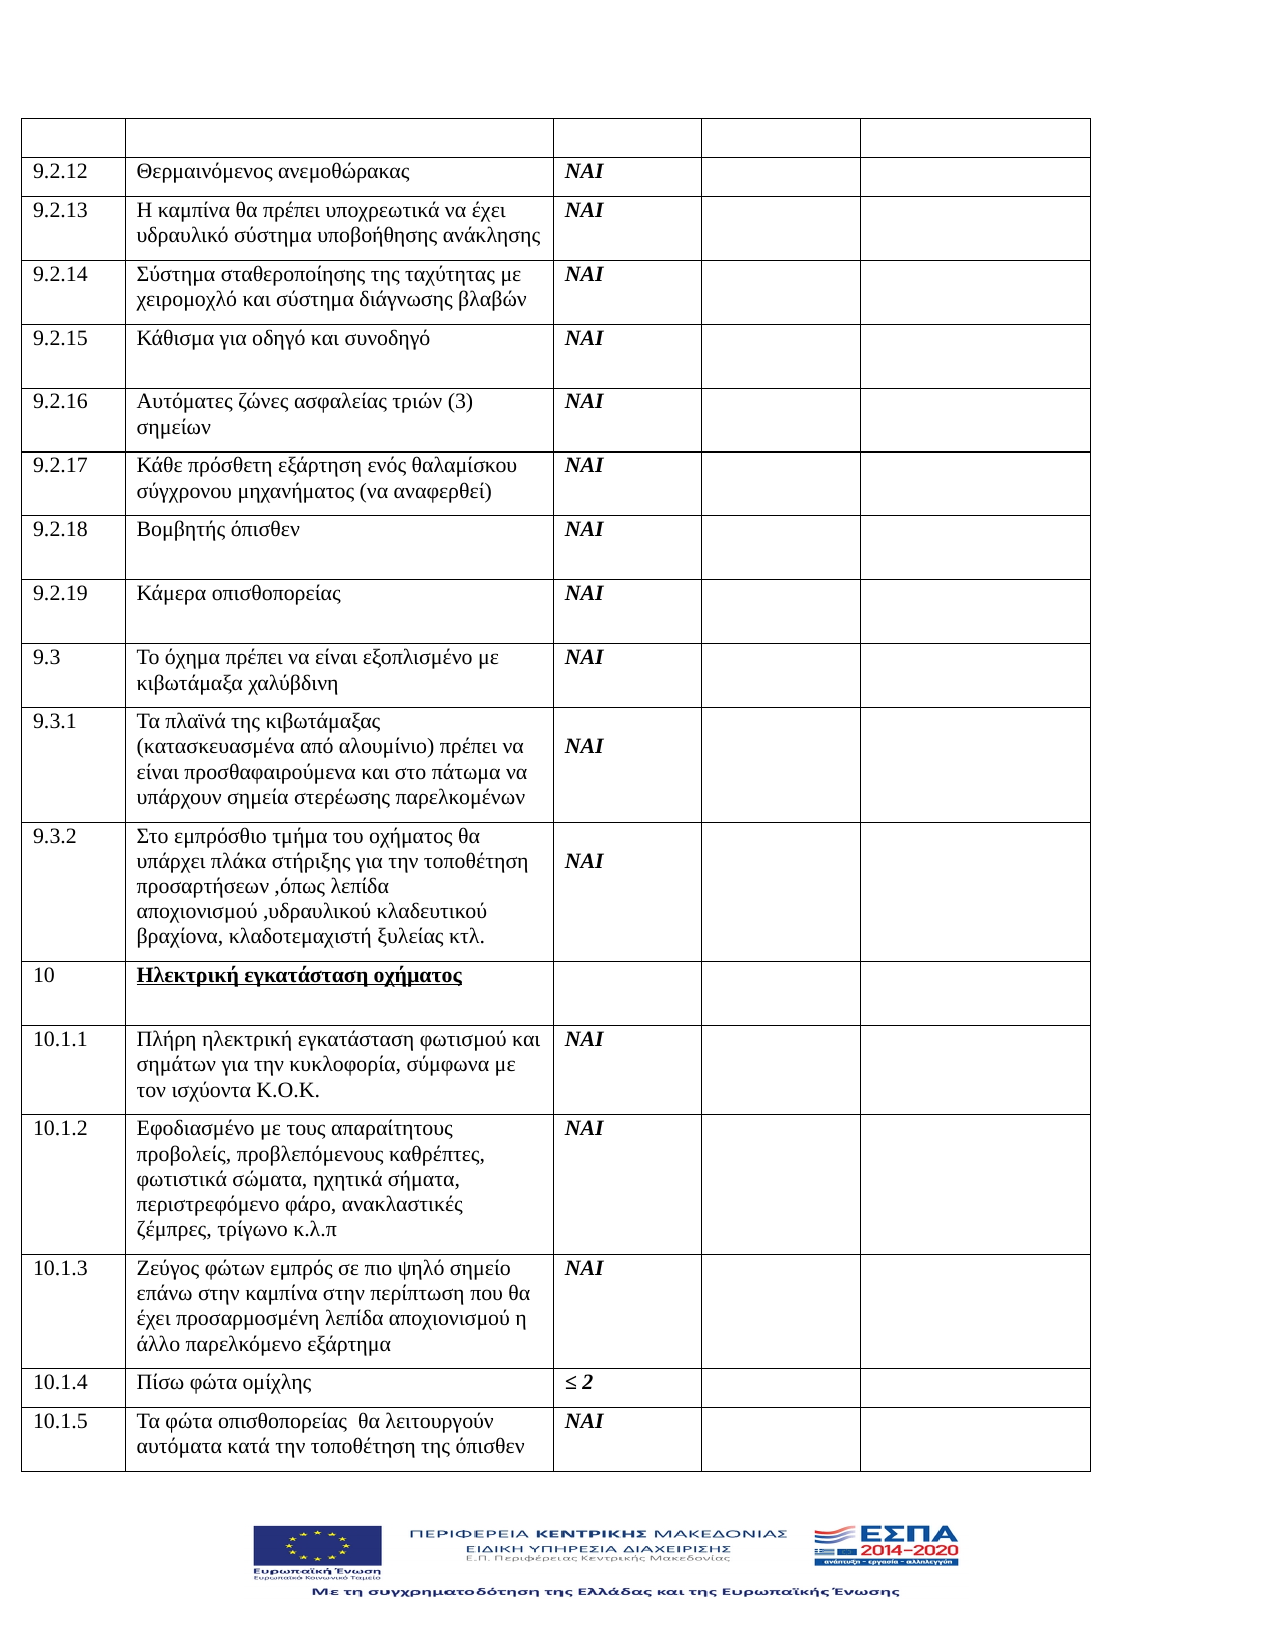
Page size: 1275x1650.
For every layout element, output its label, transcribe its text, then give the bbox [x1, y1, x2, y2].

table_cell [861, 325, 1090, 387]
table_cell [702, 325, 860, 387]
table_cell 9.2.13 [22, 197, 125, 259]
table_cell [861, 1026, 1090, 1114]
table_cell [861, 453, 1090, 515]
table_cell [861, 580, 1090, 643]
table_cell [702, 158, 860, 196]
table_cell Σύστημα σταθεροποίησης της ταχύτητας με χειρομοχλό και σύστημα διάγνωσης βλαβών [126, 261, 553, 323]
table_cell [861, 516, 1090, 579]
table_cell [702, 580, 860, 643]
table_cell Θερμαινόμενος ανεμοθώρακας [126, 158, 553, 196]
table_cell Το όχημα πρέπει να είναι εξοπλισμένο με κιβωτάμαξα χαλύβδινη [126, 644, 553, 707]
table_cell ΝΑΙ [554, 516, 701, 579]
table_cell [861, 389, 1090, 451]
table_cell ≤ 2 [554, 1369, 701, 1407]
table_cell [861, 1255, 1090, 1368]
table_cell 9.3 [22, 644, 125, 707]
table_cell [702, 516, 860, 579]
table_cell ΝΑΙ [554, 197, 701, 259]
table_cell 10.1.4 [22, 1369, 125, 1407]
table_cell ΝΑΙ [554, 389, 701, 451]
table_cell [861, 962, 1090, 1025]
table_cell Ζεύγος φώτων εμπρός σε πιο ψηλό σημείο επάνω στην καμπίνα στην περίπτωση που θα έχει προσαρμοσμένη λεπίδα αποχιονισμού η άλλο παρελκόμενο εξάρτημα [126, 1255, 553, 1368]
table_cell Βομβητής όπισθεν [126, 516, 553, 579]
table_cell ΝΑΙ [554, 1255, 701, 1368]
table_cell 9.2.12 [22, 158, 125, 196]
table_cell [861, 1408, 1090, 1471]
table_cell 10.1.3 [22, 1255, 125, 1368]
table_cell ΝΑΙ [554, 325, 701, 387]
table_cell Κάθε πρόσθετη εξάρτηση ενός θαλαμίσκου σύγχρονου μηχανήματος (να αναφερθεί) [126, 453, 553, 515]
table_cell [861, 158, 1090, 196]
table_cell ΝΑΙ [554, 580, 701, 643]
table_cell Ηλεκτρική εγκατάσταση οχήματος [126, 962, 553, 1025]
table_cell [861, 708, 1090, 822]
table_cell [126, 119, 553, 157]
table_cell Κάμερα οπισθοπορείας [126, 580, 553, 643]
table_cell [702, 1255, 860, 1368]
table_cell Στο εμπρόσθιο τμήμα του οχήματος θα υπάρχει πλάκα στήριξης για την τοποθέτηση προσαρτήσεων ,όπως λεπίδα αποχιονισμού ,υδραυλικού κλαδευτικού βραχίονα, κλαδοτεμαχιστή ξυλείας κτλ. [126, 823, 553, 961]
table_cell Τα πλαϊνά της κιβωτάμαξας (κατασκευασμένα από αλουμίνιο) πρέπει να είναι προσθαφαιρούμενα και στο πάτωμα να υπάρχουν σημεία στερέωσης παρελκομένων [126, 708, 553, 822]
table_cell ΝΑΙ [554, 158, 701, 196]
table_cell ΝΑΙ [554, 708, 701, 822]
table_cell [702, 644, 860, 707]
table_cell 9.3.2 [22, 823, 125, 961]
table_cell ΝΑΙ [554, 1408, 701, 1471]
table_cell [702, 823, 860, 961]
table_cell Πλήρη ηλεκτρική εγκατάσταση φωτισμού και σημάτων για την κυκλοφορία, σύμφωνα με τον ισχύοντα Κ.Ο.Κ. [126, 1026, 553, 1114]
table_cell [702, 261, 860, 323]
table_cell [702, 1408, 860, 1471]
table_cell 10.1.5 [22, 1408, 125, 1471]
table_cell [861, 1369, 1090, 1407]
table_cell Πίσω φώτα ομίχλης [126, 1369, 553, 1407]
table_cell [861, 119, 1090, 157]
table_cell [702, 197, 860, 259]
table_cell Κάθισμα για οδηγό και συνοδηγό [126, 325, 553, 387]
table_cell [861, 1115, 1090, 1254]
table_cell 9.2.18 [22, 516, 125, 579]
table_cell 9.2.19 [22, 580, 125, 643]
table_cell Η καμπίνα θα πρέπει υποχρεωτικά να έχει υδραυλικό σύστημα υποβοήθησης ανάκλησης [126, 197, 553, 259]
table_cell 10.1.2 [22, 1115, 125, 1254]
picture [245, 1523, 969, 1599]
table_cell [861, 823, 1090, 961]
table_cell [861, 197, 1090, 259]
table_cell [702, 1026, 860, 1114]
table_cell 10 [22, 962, 125, 1025]
table_cell [702, 119, 860, 157]
table_cell [702, 453, 860, 515]
table_cell [22, 119, 125, 157]
table_cell [554, 962, 701, 1025]
table_cell [702, 1115, 860, 1254]
table_cell Τα φώτα οπισθοπορείας θα λειτουργούν αυτόματα κατά την τοποθέτηση της όπισθεν [126, 1408, 553, 1471]
table_cell [702, 389, 860, 451]
table_cell 9.2.17 [22, 453, 125, 515]
table_cell ΝΑΙ [554, 453, 701, 515]
table_cell ΝΑΙ [554, 261, 701, 323]
table_cell ΝΑΙ [554, 644, 701, 707]
table_cell Αυτόματες ζώνες ασφαλείας τριών (3) σημείων [126, 389, 553, 451]
table_cell [861, 261, 1090, 323]
table_cell [702, 708, 860, 822]
table_cell ΝΑΙ [554, 1115, 701, 1254]
table_cell 9.3.1 [22, 708, 125, 822]
table_cell [702, 1369, 860, 1407]
table_cell ΝΑΙ [554, 823, 701, 961]
table_cell 10.1.1 [22, 1026, 125, 1114]
table_cell ΝΑΙ [554, 1026, 701, 1114]
table_cell 9.2.16 [22, 389, 125, 451]
table_cell 9.2.14 [22, 261, 125, 323]
table_cell 9.2.15 [22, 325, 125, 387]
table_cell [861, 644, 1090, 707]
table_cell [554, 119, 701, 157]
table_cell [702, 962, 860, 1025]
table_cell Εφοδιασμένο με τους απαραίτητους προβολείς, προβλεπόμενους καθρέπτες, φωτιστικά σώματα, ηχητικά σήματα, περιστρεφόμενο φάρο, ανακλαστικές ζέμπρες, τρίγωνο κ.λ.π [126, 1115, 553, 1254]
